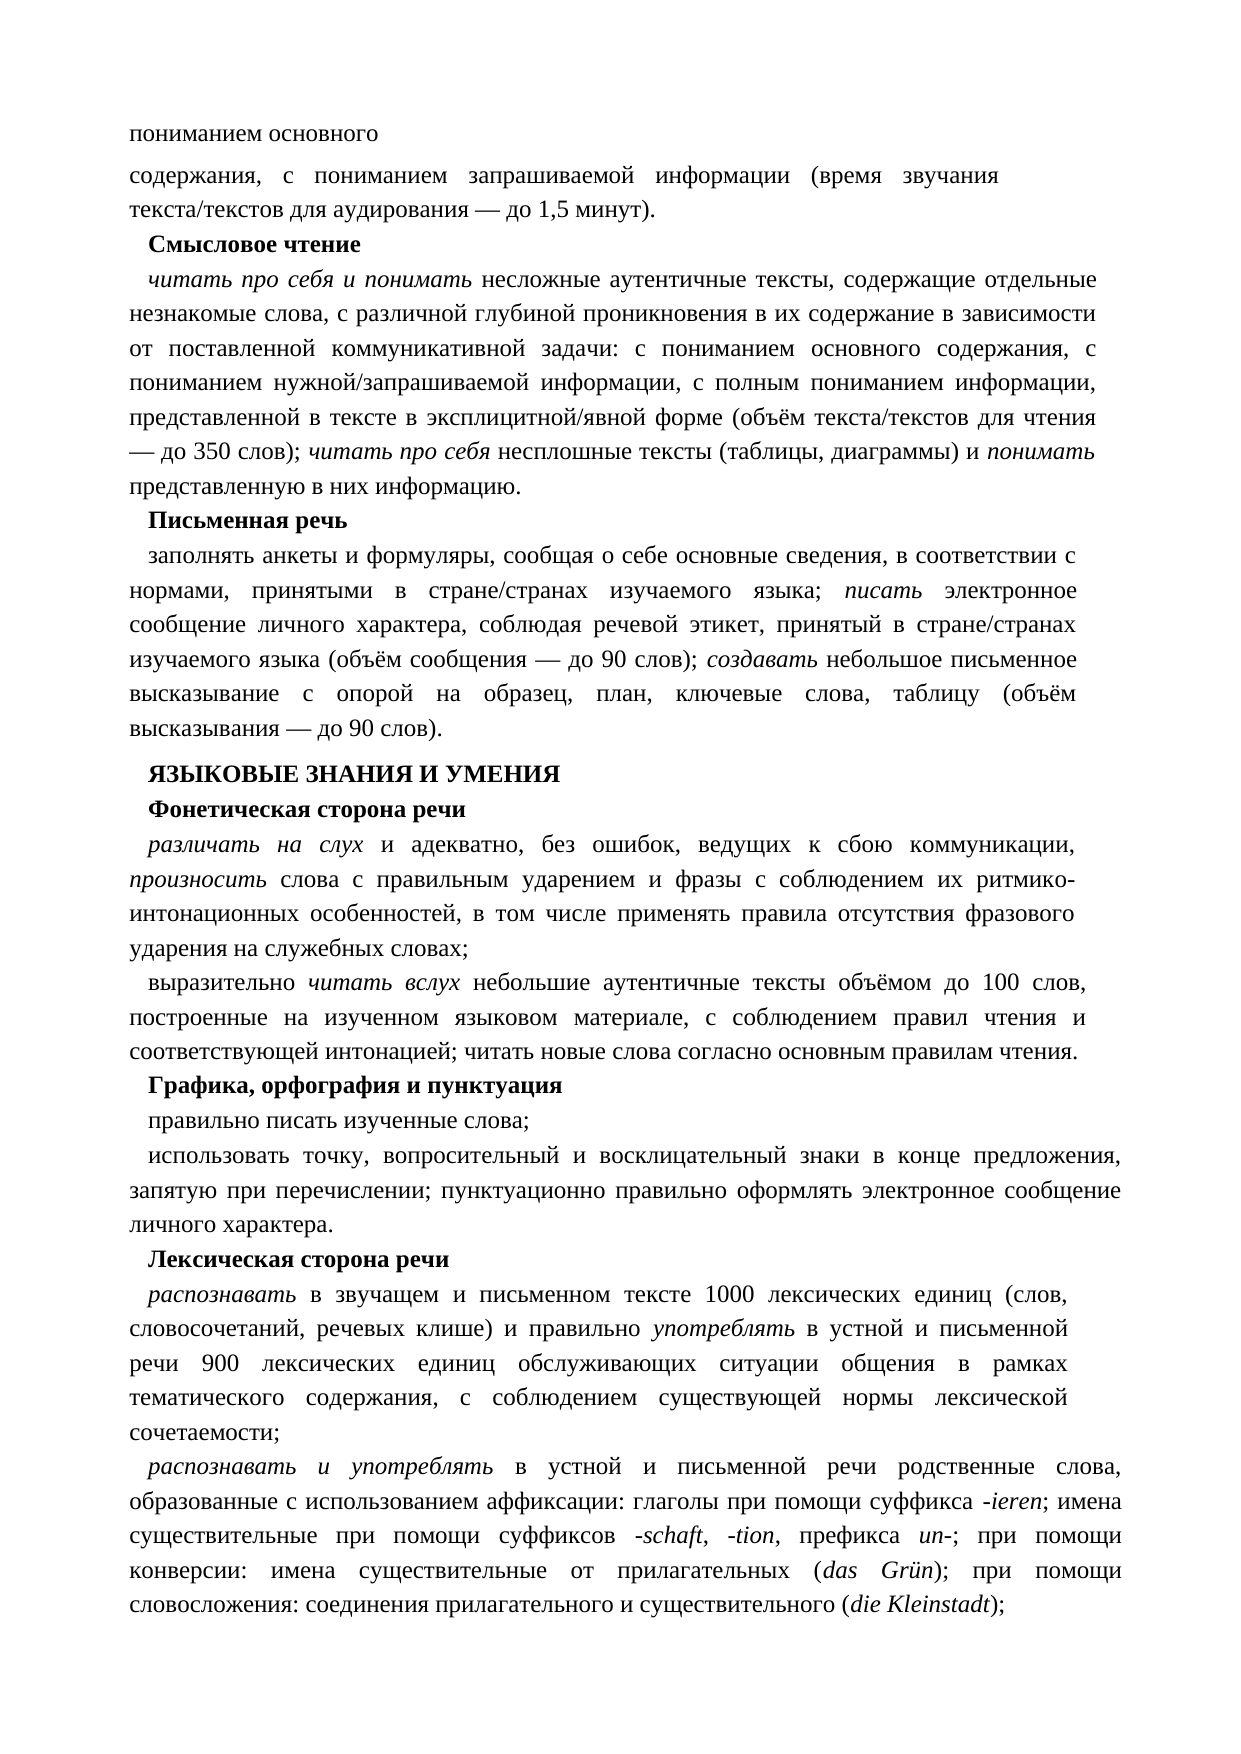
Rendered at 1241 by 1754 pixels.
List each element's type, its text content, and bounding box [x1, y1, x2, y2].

text содержания, с пониманием запрашиваемой информации (время звучания текста/текстов для аудирования — до 1,5 минут). [129, 160, 999, 223]
text Письменная речь [148, 505, 1122, 534]
text распознавать в звучащем и письменном тексте 1000 лексических единиц (слов, словосочетаний, речевых клише) и правильно употреблять в устной и письменной речи 900 лексических единиц обслуживающих ситуации общения в рамках тематического содержания, с соблюдением существующей нормы лексической сочетаемости; [129, 1279, 1069, 1446]
text Лексическая сторона речи [148, 1244, 1122, 1273]
text Фонетическая сторона речи [148, 794, 1122, 823]
text читать про себя и понимать несложные аутентичные тексты, содержащие отдельные незнакомые слова, с различной глубиной проникновения в их содержание в зависимости от поставленной коммуникативной задачи: с пониманием основного содержания, с пониманием нужной/запрашиваемой информации, с полным пониманием информации, представленной в тексте в эксплицитной/явной форме (объём текста/текстов для чтения — до 350 слов); читать про себя несплошные тексты (таблицы, диаграммы) и понимать представленную в них информацию. [129, 264, 1097, 499]
text выразительно читать вслух небольшие аутентичные тексты объёмом до 100 слов, построенные на изученном языковом материале, с соблюдением правил чтения и соответствующей интонацией; читать новые слова согласно основным правилам чтения. [129, 967, 1087, 1065]
text Графика, орфография и пунктуация [148, 1071, 1122, 1099]
text использовать точку, вопросительный и восклицательный знаки в конце предложения, запятую при перечислении; пунктуационно правильно оформлять электронное сообщение личного характера. [129, 1141, 1122, 1238]
text распознавать и употреблять в устной и письменной речи родственные слова, образованные с использованием аффиксации: глаголы при помощи суффикса -ieren; имена существительные при помощи суффиксов -schaft, -tion, префикса un-; при помощи конверсии: имена существительные от прилагательных (das Grün); при помощи словосложения: соединения прилагательного и существительного (die Kleinstadt); [129, 1451, 1122, 1618]
text ЯЗЫКОВЫЕ ЗНАНИЯ И УМЕНИЯ [148, 759, 1122, 788]
text правильно писать изученные слова; [148, 1106, 1122, 1134]
text пониманием основного [129, 118, 1122, 147]
text различать на слух и адекватно, без ошибок, ведущих к сбою коммуникации, произносить слова с правильным ударением и фразы с соблюдением их ритмико-интонационных особенностей, в том числе применять правила отсутствия фразового ударения на служебных словах; [129, 829, 1076, 961]
text заполнять анкеты и формуляры, сообщая о себе основные сведения, в соответствии с нормами, принятыми в стране/странах изучаемого языка; писать электронное сообщение личного характера, соблюдая речевой этикет, принятый в стране/странах изучаемого языка (объём сообщения — до 90 слов); создавать небольшое письменное высказывание с опорой на образец, план, ключевые слова, таблицу (объём высказывания — до 90 слов). [129, 540, 1077, 741]
text Смысловое чтение [148, 229, 1122, 258]
